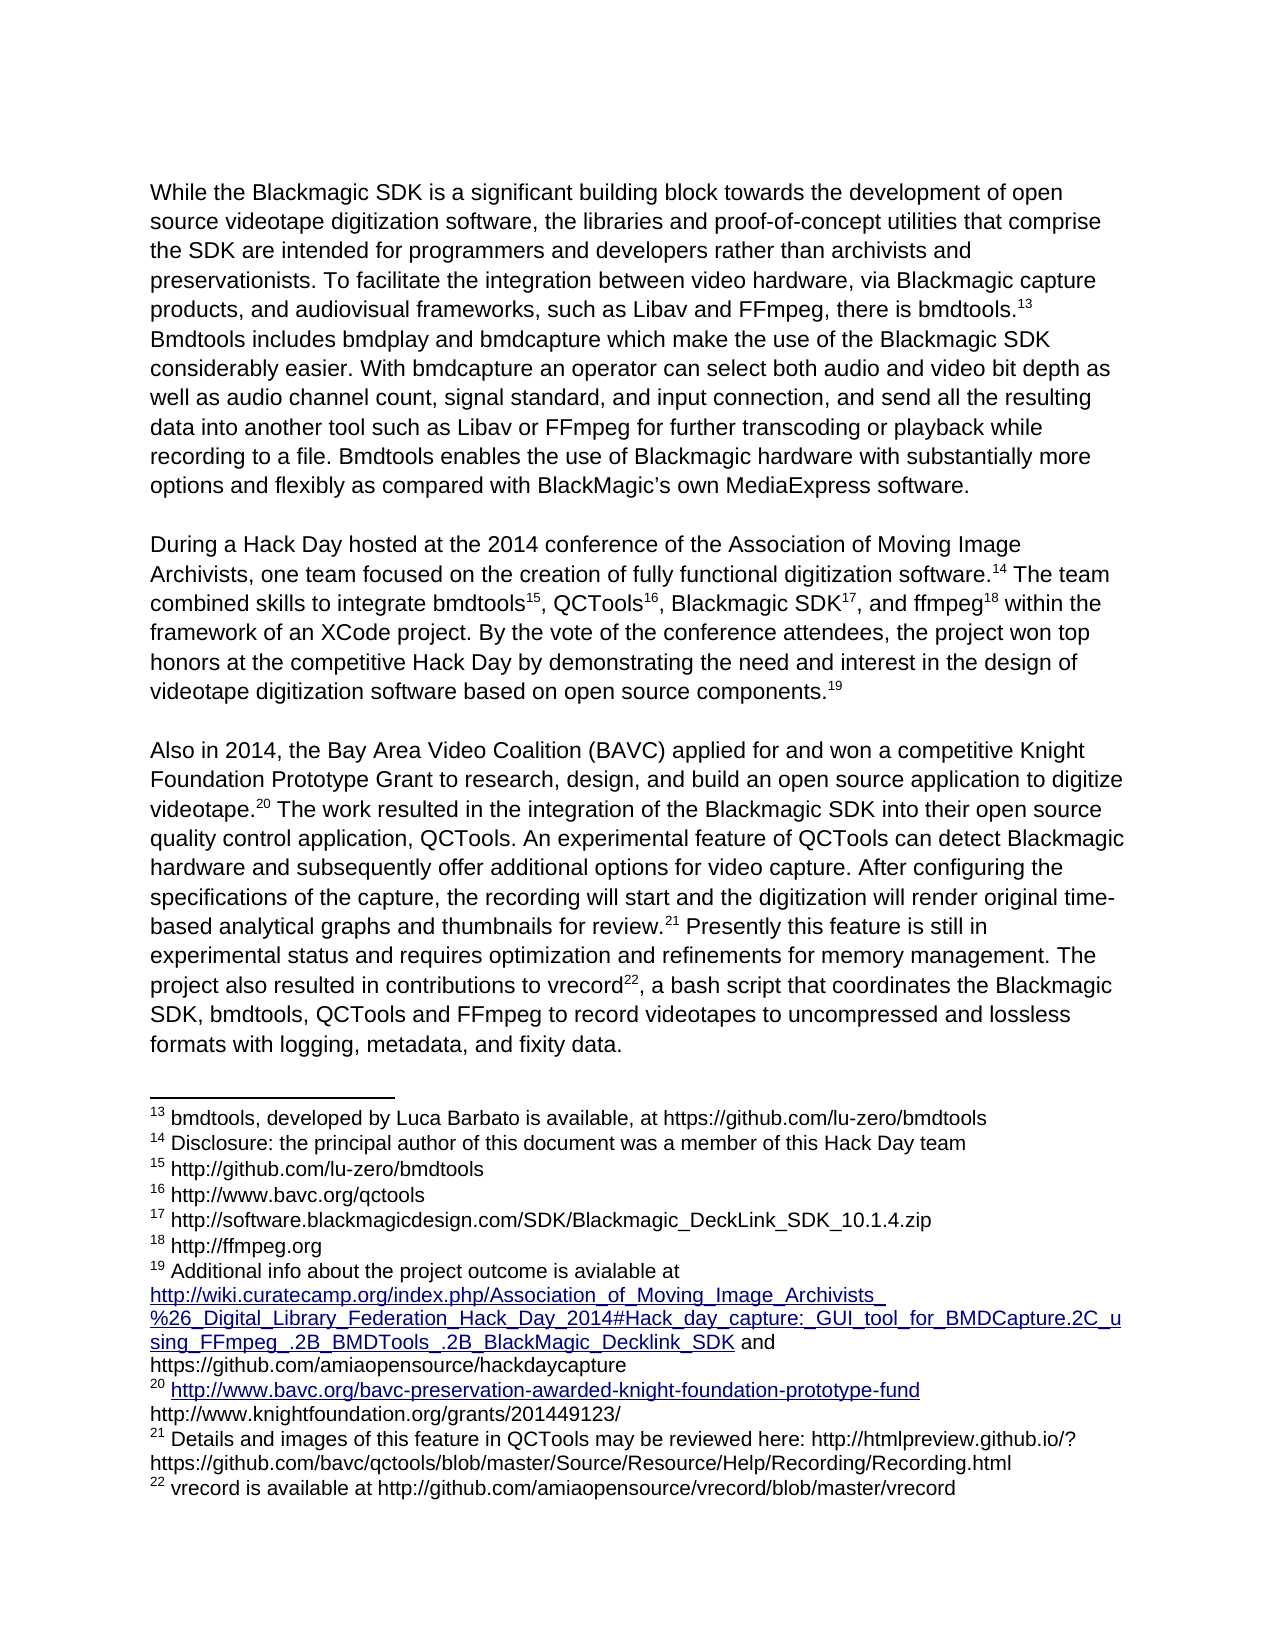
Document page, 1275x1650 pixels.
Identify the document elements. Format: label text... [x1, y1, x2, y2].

text http://github.com/lu-zero/bmdtools [150, 1156, 1125, 1181]
text Also in 2014, the Bay Area Video Coalition (BAVC) applied for and won a competitive Knight Foundation Prototype Grant to research, design, and build an open source application to digitize videotape. The work resulted in the integration of the Blackmagic SDK into their open source quality control application, QCTools. An experimental feature of QCTools can detect Blackmagic hardware and subsequently offer additional options for video capture. After configuring the specifications of the capture, the recording will start and the digitization will render original time-based analytical graphs and thumbnails for review. Presently this feature is still in experimental status and requires optimization and refinements for memory management. The project also resulted in contributions to vrecord, a bash script that coordinates the Blackmagic SDK, bmdtools, QCTools and FFmpeg to record videotapes to uncompressed and lossless formats with logging, metadata, and fixity data. [150, 737, 1125, 1057]
text http://www.bavc.org/bavc-preservation-awarded-knight-foundation-prototype-fund http://www.knightfoundation.org/grants/201449123/ [150, 1377, 1125, 1426]
text http://www.bavc.org/qctools [150, 1181, 1125, 1207]
text Additional info about the project outcome is avialable at http://wiki.curatecamp.org/index.php/Association_of_Moving_Image_Archivists_%26_Digital_Library_Federation_Hack_Day_2014#Hack_day_capture:_GUI_tool_for_BMDCapture.2C_using_FFmpeg_.2B_BMDTools_.2B_BlackMagic_Decklink_SDK and https://github.com/amiaopensource/hackdaycapture [150, 1258, 1125, 1377]
text Disclosure: the principal author of this document was a member of this Hack Day team [150, 1130, 1125, 1156]
text During a Hack Day hosted at the 2014 conference of the Association of Moving Image Archivists, one team focused on the creation of fully functional digitization software. The team combined skills to integrate bmdtools, QCTools, Blackmagic SDK, and ffmpeg within the framework of an XCode project. By the vote of the conference attendees, the project won top honors at the competitive Hack Day by demonstrating the need and interest in the design of videotape digitization software based on open source components. [150, 532, 1125, 704]
text Details and images of this feature in QCTools may be reviewed here: http://htmlpreview.github.io/?https://github.com/bavc/qctools/blob/master/Source/Resource/Help/Recording/Recording.html [150, 1426, 1125, 1474]
text bmdtools, developed by Luca Barbato is available, at https://github.com/lu-zero/bmdtools [150, 1104, 1125, 1130]
text http://ffmpeg.org [150, 1232, 1125, 1258]
text vrecord is available at http://github.com/amiaopensource/vrecord/blob/master/vrecord [150, 1474, 1125, 1500]
text While the Blackmagic SDK is a significant building block towards the development of open source videotape digitization software, the libraries and proof-of-concept utilities that comprise the SDK are intended for programmers and developers rather than archivists and preservationists. To facilitate the integration between video hardware, via Blackmagic capture products, and audiovisual frameworks, such as Libav and FFmpeg, there is bmdtools. Bmdtools includes bmdplay and bmdcapture which make the use of the Blackmagic SDK considerably easier. With bmdcapture an operator can select both audio and video bit depth as well as audio channel count, signal standard, and input connection, and send all the resulting data into another tool such as Libav or FFmpeg for further transcoding or playback while recording to a file. Bmdtools enables the use of Blackmagic hardware with substantially more options and flexibly as compared with BlackMagic’s own MediaExpress software. [150, 179, 1125, 499]
text http://software.blackmagicdesign.com/SDK/Blackmagic_DeckLink_SDK_10.1.4.zip [150, 1207, 1125, 1232]
